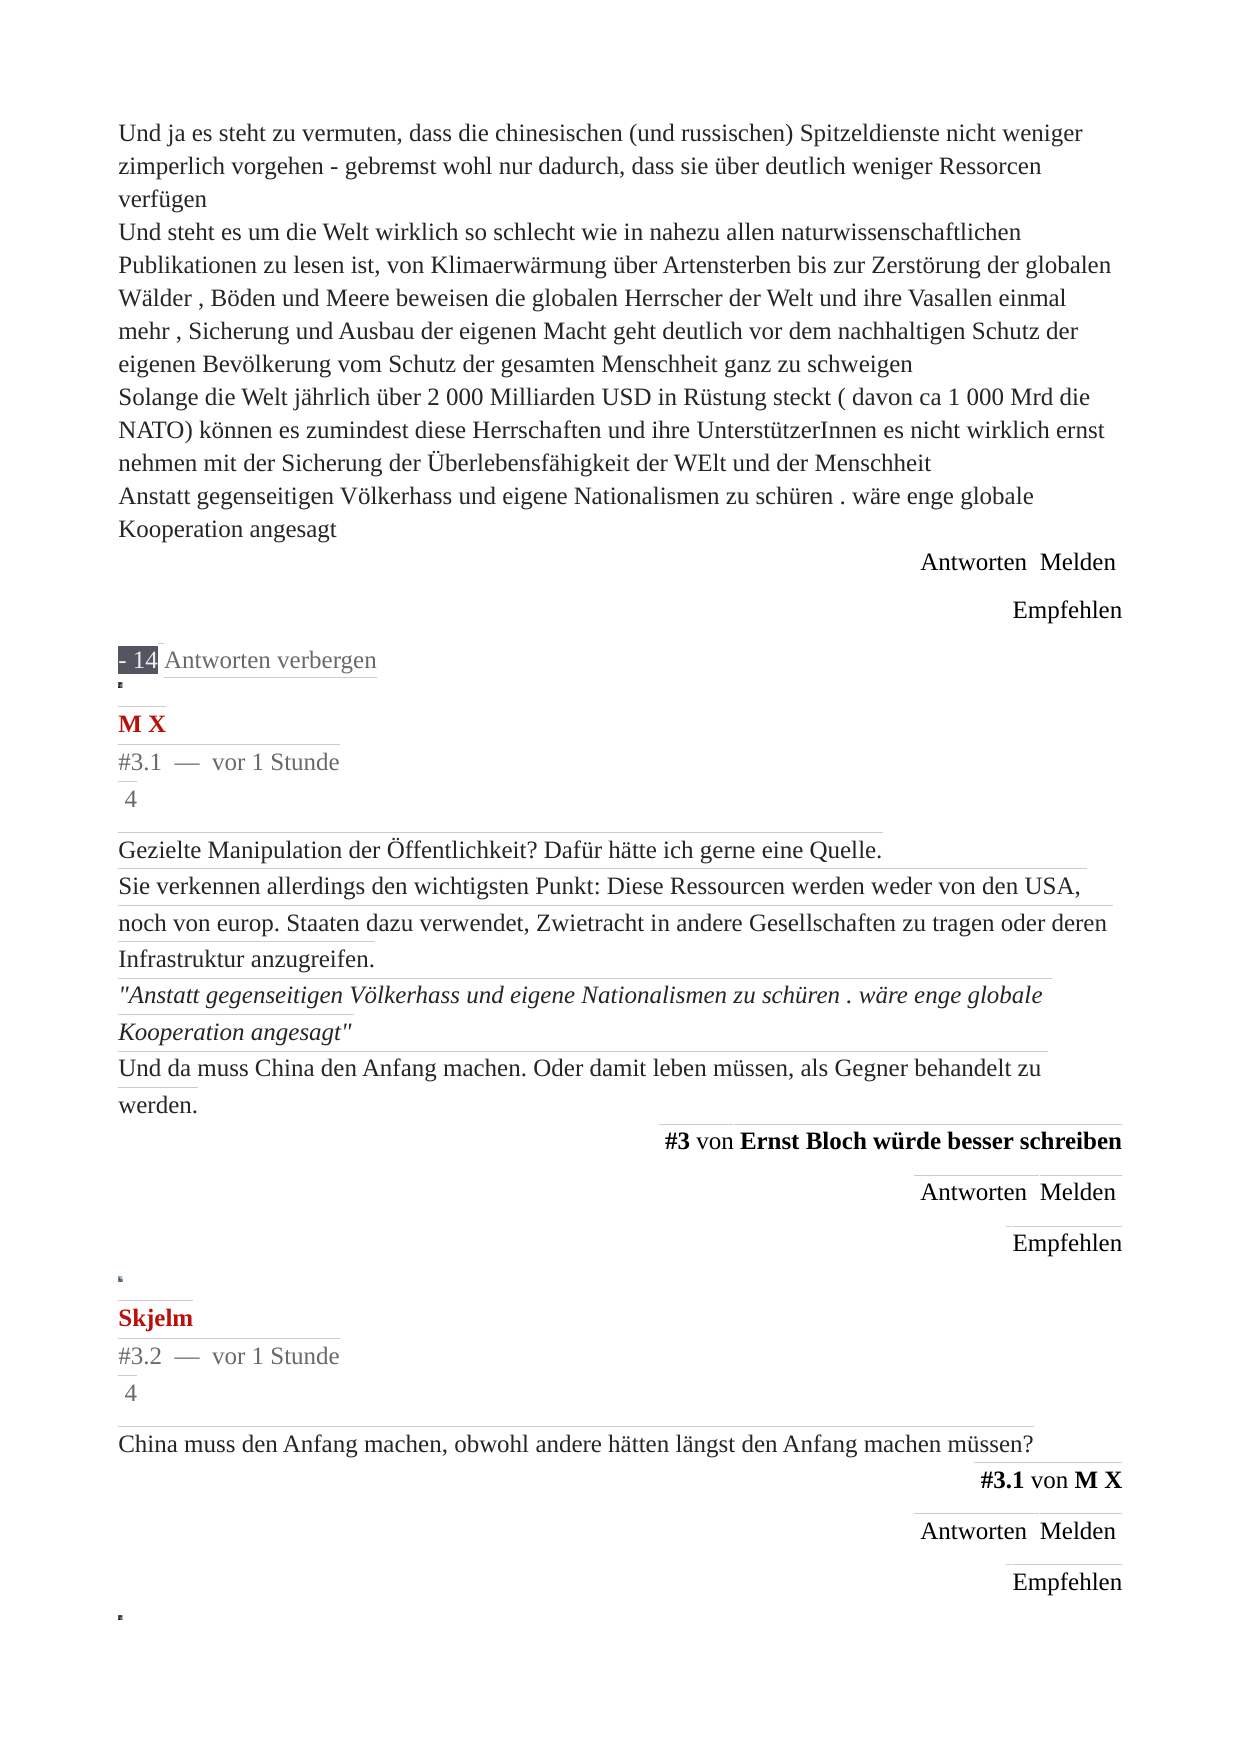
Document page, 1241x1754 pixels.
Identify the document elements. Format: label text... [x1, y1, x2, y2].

text Antworten Melden [118, 1174, 1122, 1206]
text 4 [118, 1375, 1122, 1406]
text #3 von Ernst Bloch würde besser schreiben [118, 1123, 1122, 1155]
text Und steht es um die Welt wirklich so schlecht wie in nahezu allen naturwissenschaftlichen Publikationen zu lesen ist, von Klimaerwärmung über Artensterben bis zur Zerstörung der globalen Wälder , Böden und Meere beweisen die globalen Herrscher der Welt und ihre Vasallen einmal mehr , Sicherung und Ausbau der eigenen Macht geht deutlich vor dem nachhaltigen Schutz der eigenen Bevölkerung vom Schutz der gesamten Menschheit ganz zu schweigen [118, 217, 1122, 378]
text Solange die Welt jährlich über 2 000 Milliarden USD in Rüstung steckt ( davon ca 1 000 Mrd die NATO) können es zumindest diese Herrschaften und ihre UnterstützerInnen es nicht wirklich ernst nehmen mit der Sicherung der Überlebensfähigkeit der WElt und der Menschheit [118, 382, 1122, 477]
text Antworten Melden [118, 1513, 1122, 1545]
text Und ja es steht zu vermuten, dass die chinesischen (und russischen) Spitzeldienste nicht weniger zimperlich vorgehen - gebremst wohl nur dadurch, dass sie über deutlich weniger Ressorcen verfügen [118, 118, 1122, 213]
text Sie verkennen allerdings den wichtigsten Punkt: Diese Ressourcen werden weder von den USA, noch von europ. Staaten dazu verwendet, Zwietracht in andere Gesellschaften zu tragen oder deren Infrastruktur anzugreifen. [118, 868, 1122, 973]
subtitle M X [118, 706, 1122, 738]
text Gezielte Manipulation der Öffentlichkeit? Dafür hätte ich gerne eine Quelle. [118, 832, 1122, 863]
text Empfehlen [118, 595, 1122, 624]
text #3.1 von M X [118, 1462, 1122, 1494]
text Und da muss China den Anfang machen. Oder damit leben müssen, als Gegner behandelt zu werden. [118, 1051, 1122, 1119]
text Empfehlen [118, 1226, 1122, 1257]
text - 14 Antworten verbergen [118, 643, 1122, 677]
subtitle Skjelm [118, 1300, 1122, 1332]
text Antworten Melden [118, 547, 1122, 576]
text #3.1 — vor 1 Stunde [118, 744, 1122, 776]
text Empfehlen [118, 1564, 1122, 1596]
text #3.2 — vor 1 Stunde [118, 1338, 1122, 1370]
text "Anstatt gegenseitigen Völkerhass und eigene Nationalismen zu schüren . wäre enge globale Kooperation angesagt" [118, 978, 1122, 1046]
text China muss den Anfang machen, obwohl andere hätten längst den Anfang machen müssen? [118, 1426, 1122, 1457]
text Anstatt gegenseitigen Völkerhass und eigene Nationalismen zu schüren . wäre enge globale Kooperation angesagt [118, 481, 1122, 543]
text 4 [118, 781, 1122, 812]
